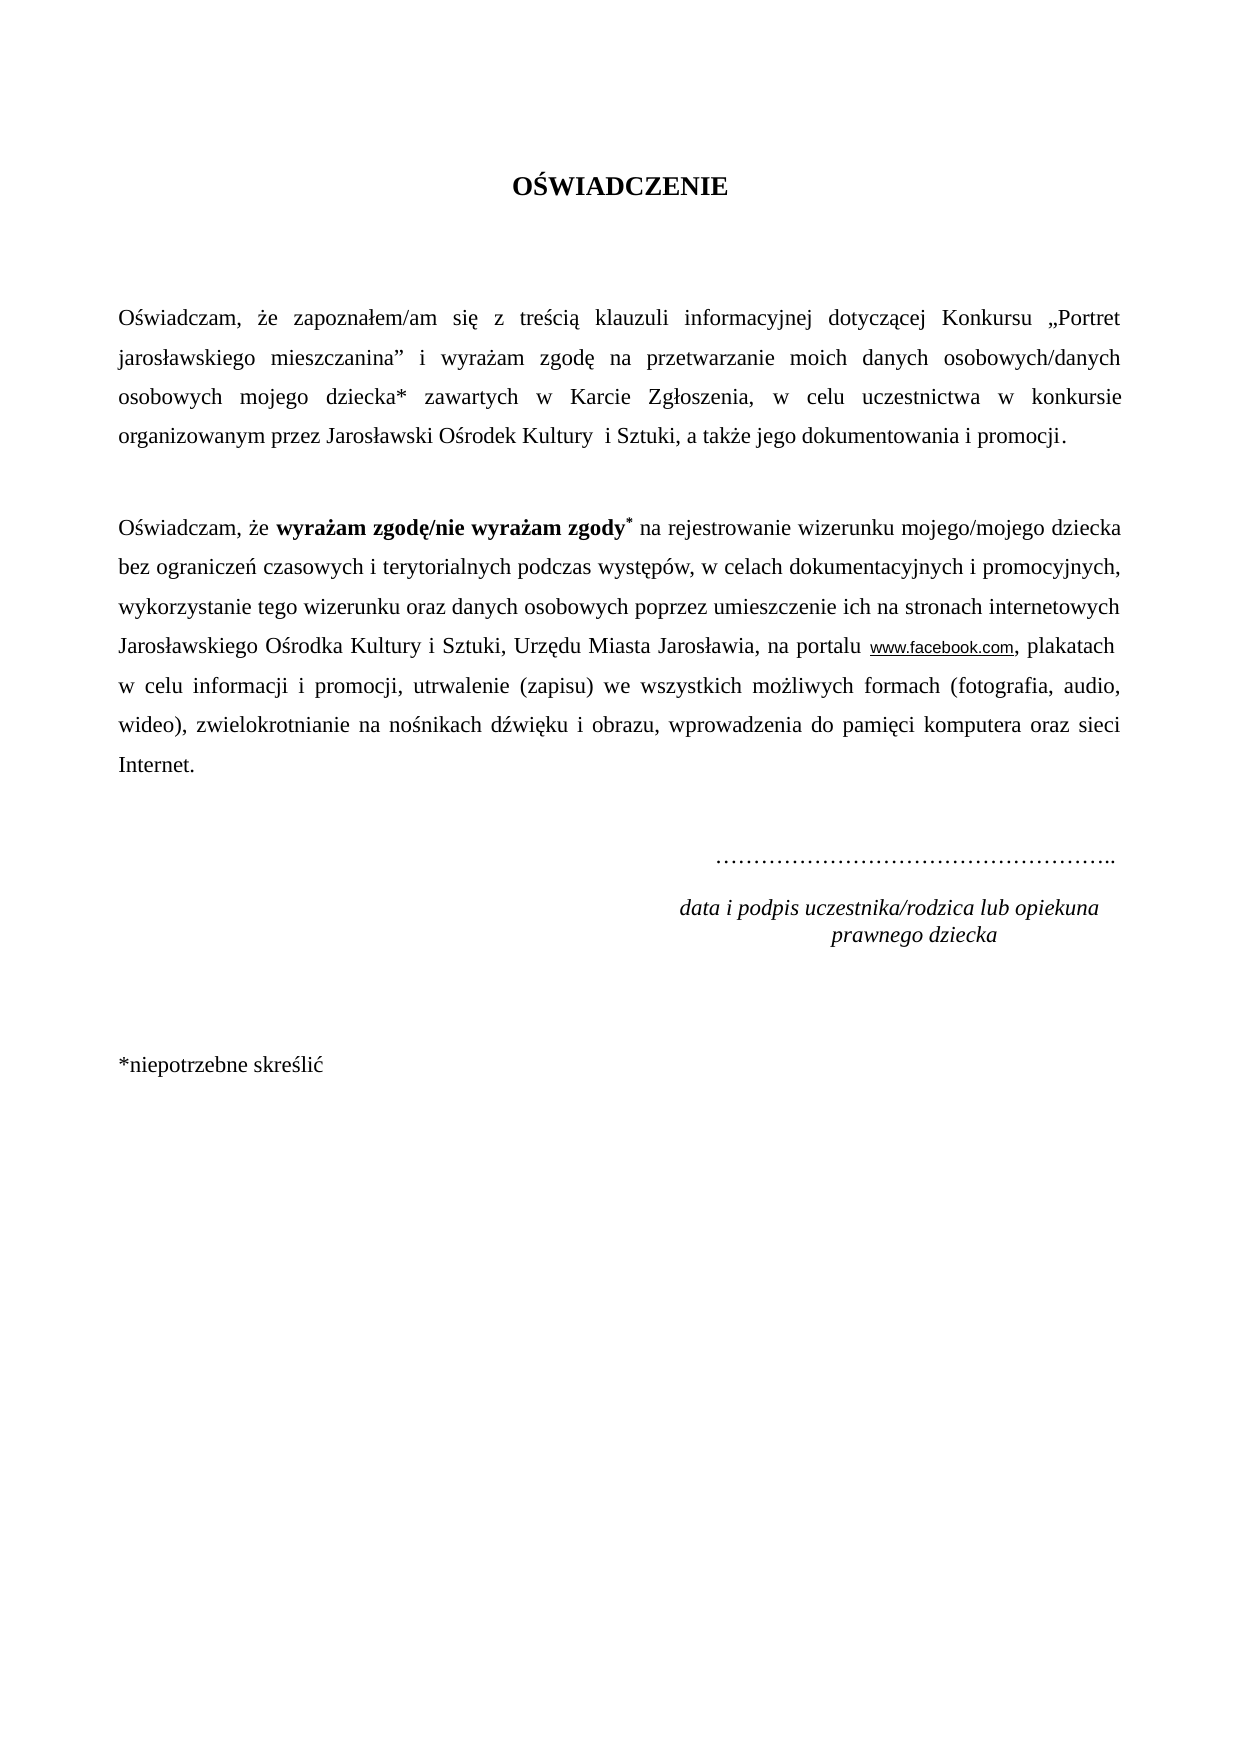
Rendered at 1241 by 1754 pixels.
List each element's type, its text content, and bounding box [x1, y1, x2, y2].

text *niepotrzebne skreślić [118, 1051, 1122, 1077]
text Oświadczam, że wyrażam zgodę/nie wyrażam zgody* na rejestrowanie wizerunku mojego/mojego dziecka bez ograniczeń czasowych i terytorialnych podczas występów, w celach dokumentacyjnych i promocyjnych, wykorzystanie tego wizerunku oraz danych osobowych poprzez umieszczenie ich na stronach internetowych Jarosławskiego Ośrodka Kultury i Sztuki, Urzędu Miasta Jarosławia, na portalu www.facebook.com, plakatach w celu informacji i promocji, utrwalenie (zapisu) we wszystkich możliwych formach (fotografia, audio, wideo), zwielokrotnianie na nośnikach dźwięku i obrazu, wprowadzenia do pamięci komputera oraz sieci Internet. [118, 474, 1122, 777]
text …………………………………………….. [118, 803, 1122, 869]
text data i podpis uczestnika/rodzica lub opiekuna prawnego dziecka [118, 894, 1122, 947]
text OŚWIADCZENIE [118, 170, 1122, 230]
text Oświadczam, że zapoznałem/am się z treścią klauzuli informacyjnej dotyczącej Konkursu „Portret jarosławskiego mieszczanina” i wyrażam zgodę na przetwarzanie moich danych osobowych/danych osobowych mojego dziecka* zawartych w Karcie Zgłoszenia, w celu uczestnictwa w konkursie organizowanym przez Jarosławski Ośrodek Kultury i Sztuki, a także jego dokumentowania i promocji. [118, 304, 1122, 449]
